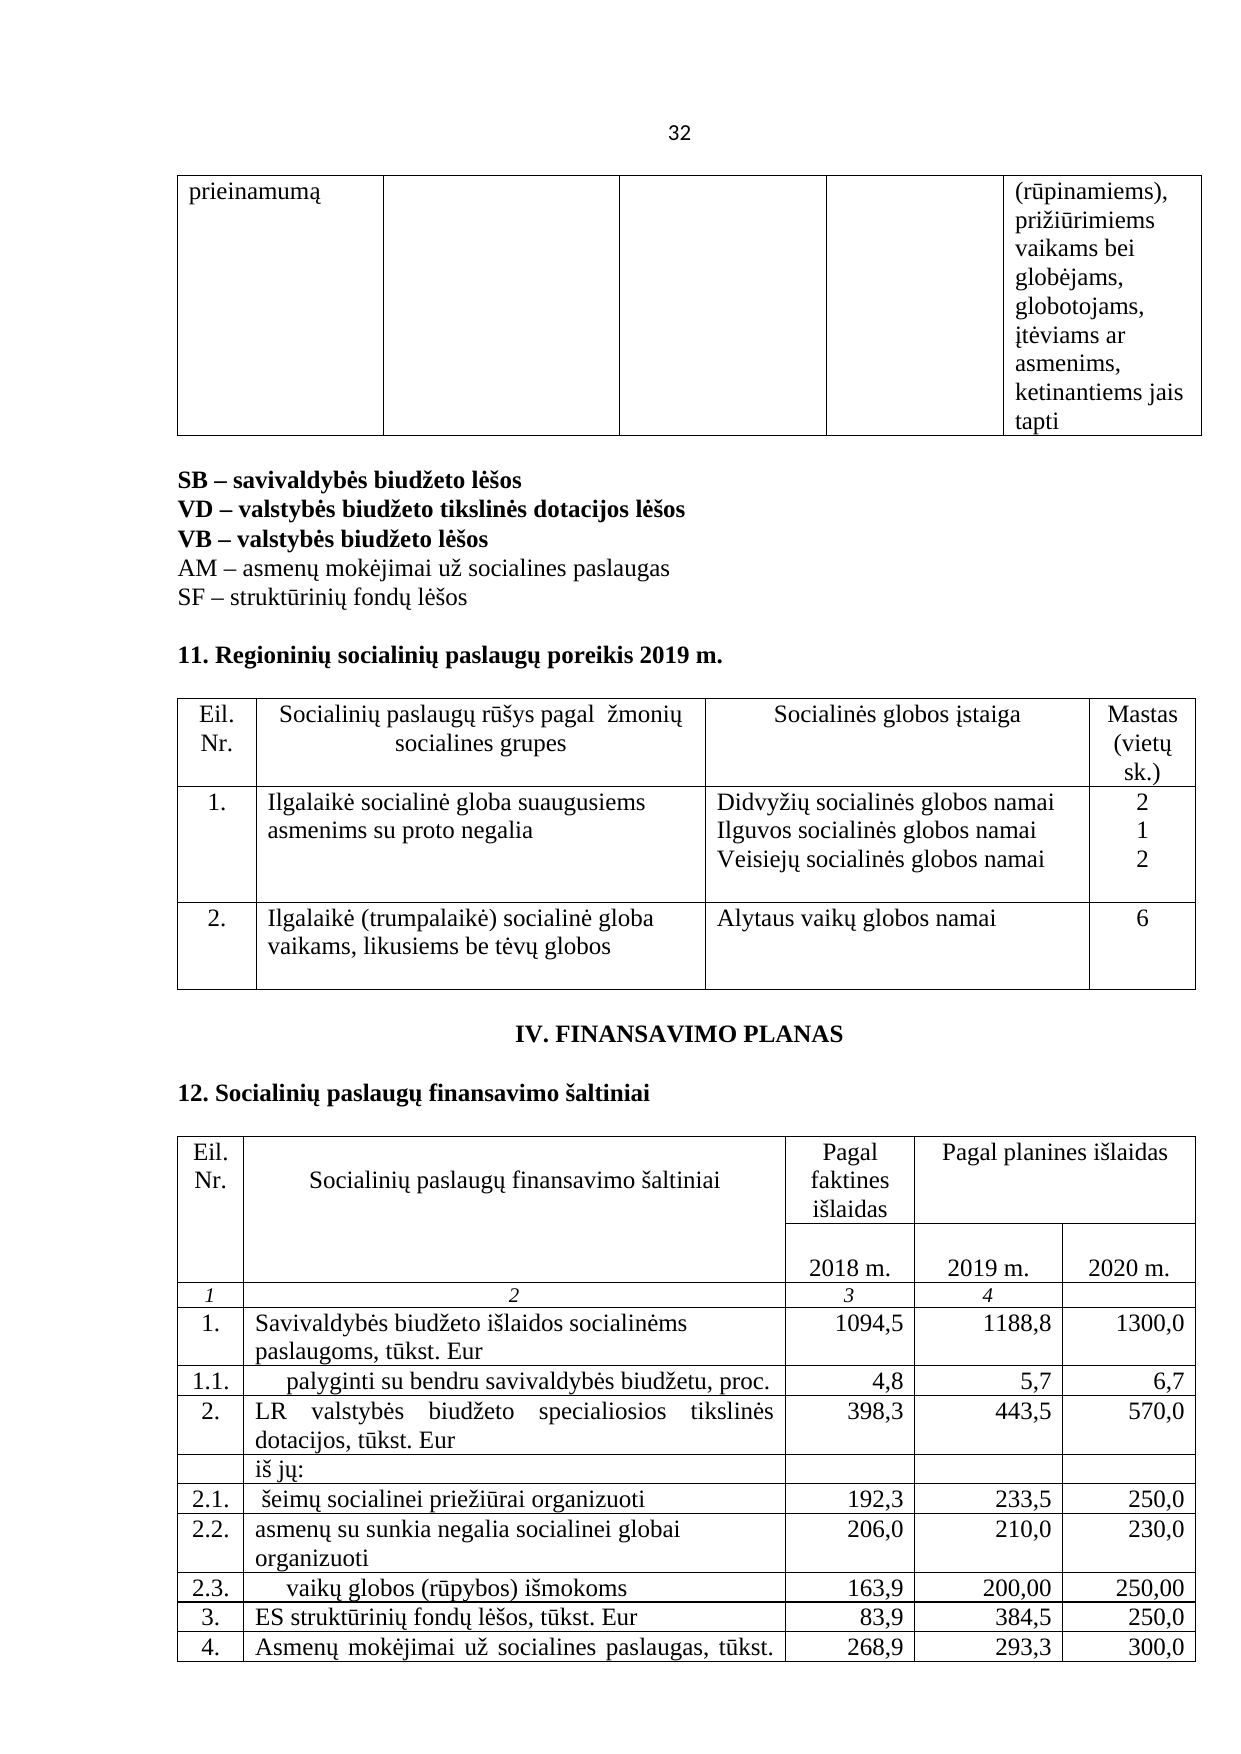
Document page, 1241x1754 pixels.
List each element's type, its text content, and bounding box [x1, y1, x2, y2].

table_cell 2018 m. [786, 1224, 914, 1282]
table_cell 83,9 [786, 1603, 914, 1631]
table_cell Ilgalaikė (trumpalaikė) socialinė globa vaikams, likusiems be tėvų globos [257, 903, 705, 989]
table_cell 250,0 [1063, 1484, 1195, 1513]
table_cell 4,8 [786, 1366, 914, 1395]
table_header Pagal planines išlaidas [915, 1137, 1195, 1223]
table_cell 250,0 [1063, 1603, 1195, 1631]
table_header Mastas (vietų sk.) [1090, 699, 1195, 786]
text AM – asmenų mokėjimai už socialines paslaugas [177, 552, 1181, 582]
table_cell 1300,0 [1063, 1308, 1195, 1365]
text SF – struktūrinių fondų lėšos [177, 582, 1181, 611]
table_cell 398,3 [786, 1396, 914, 1453]
table_cell (rūpinamiems), prižiūrimiems vaikams bei globėjams, globotojams, įtėviams ar asmenims, ketinantiems jais tapti [1004, 176, 1201, 435]
table_cell 2 1 2 [1090, 787, 1195, 902]
table_cell 200,00 [915, 1573, 1062, 1601]
table_cell [1063, 1455, 1195, 1483]
table_cell palyginti su bendru savivaldybės biudžetu, proc. [244, 1366, 785, 1395]
text 12. Socialinių paslaugų finansavimo šaltiniai [177, 1077, 1181, 1107]
table_cell 2. [178, 903, 256, 989]
table_cell 4. [178, 1632, 243, 1661]
table_cell [620, 176, 826, 435]
text VD – valstybės biudžeto tikslinės dotacijos lėšos [177, 494, 1181, 523]
table_cell prieinamumą [178, 176, 383, 435]
table_cell 1188,8 [915, 1308, 1062, 1365]
table_cell iš jų: [244, 1455, 785, 1483]
table_cell 2 [244, 1283, 785, 1307]
table_cell 192,3 [786, 1484, 914, 1513]
table_header Socialinių paslaugų finansavimo šaltiniai [244, 1137, 785, 1282]
table_cell Ilgalaikė socialinė globa suaugusiems asmenims su proto negalia [257, 787, 705, 902]
table_cell 230,0 [1063, 1514, 1195, 1572]
table_header Pagal faktines išlaidas [786, 1137, 914, 1223]
table_cell 1. [178, 1308, 243, 1365]
table_cell Asmenų mokėjimai už socialines paslaugas, tūkst. [244, 1632, 785, 1661]
table_cell 163,9 [786, 1573, 914, 1601]
table_cell [827, 176, 1003, 435]
table_cell 233,5 [915, 1484, 1062, 1513]
table_cell asmenų su sunkia negalia socialinei globai organizuoti [244, 1514, 785, 1572]
table_header Eil. Nr. [178, 699, 256, 786]
table_cell 1 [178, 1283, 243, 1307]
table_header Eil. Nr. [178, 1137, 243, 1282]
table_cell 570,0 [1063, 1396, 1195, 1453]
table_cell 3 [786, 1283, 914, 1307]
table_cell 384,5 [915, 1603, 1062, 1631]
table_cell 4 [915, 1283, 1062, 1307]
table_cell 2.1. [178, 1484, 243, 1513]
table_cell 443,5 [915, 1396, 1062, 1453]
table_cell 1094,5 [786, 1308, 914, 1365]
text 11. Regioninių socialinių paslaugų poreikis 2019 m. [177, 640, 1181, 669]
table_cell 6 [1090, 903, 1195, 989]
table_cell 293,3 [915, 1632, 1062, 1661]
table_cell 2. [178, 1396, 243, 1453]
text SB – savivaldybės biudžeto lėšos [177, 465, 1181, 494]
table_cell 250,00 [1063, 1573, 1195, 1601]
table_cell 1.1. [178, 1366, 243, 1395]
table_cell 2.2. [178, 1514, 243, 1572]
table_cell 6,7 [1063, 1366, 1195, 1395]
table_cell šeimų socialinei priežiūrai organizuoti [244, 1484, 785, 1513]
table_cell Alytaus vaikų globos namai [706, 903, 1089, 989]
table_cell 268,9 [786, 1632, 914, 1661]
table_cell [915, 1455, 1062, 1483]
table_cell 3. [178, 1603, 243, 1631]
table_cell 206,0 [786, 1514, 914, 1572]
table_header Socialinių paslaugų rūšys pagal žmonių socialines grupes [257, 699, 705, 786]
table_cell Savivaldybės biudžeto išlaidos socialinėms paslaugoms, tūkst. Eur [244, 1308, 785, 1365]
table_cell [1063, 1283, 1195, 1307]
table_cell [384, 176, 619, 435]
table_header Socialinės globos įstaiga [706, 699, 1089, 786]
table_cell 210,0 [915, 1514, 1062, 1572]
table_cell 2020 m. [1063, 1224, 1195, 1282]
text IV. FINANSAVIMO PLANAS [177, 1019, 1181, 1048]
table_cell [786, 1455, 914, 1483]
table_cell ES struktūrinių fondų lėšos, tūkst. Eur [244, 1603, 785, 1631]
table_cell vaikų globos (rūpybos) išmokoms [244, 1573, 785, 1601]
table_cell 1. [178, 787, 256, 902]
table_cell 5,7 [915, 1366, 1062, 1395]
table_cell LR valstybės biudžeto specialiosios tikslinės dotacijos, tūkst. Eur [244, 1396, 785, 1453]
text VB – valstybės biudžeto lėšos [177, 523, 1181, 552]
table_cell Didvyžių socialinės globos namai Ilguvos socialinės globos namai Veisiejų socialinės globos namai [706, 787, 1089, 902]
table_cell 300,0 [1063, 1632, 1195, 1661]
table_cell 2.3. [178, 1573, 243, 1601]
table_cell 2019 m. [915, 1224, 1062, 1282]
table_cell [178, 1455, 243, 1483]
